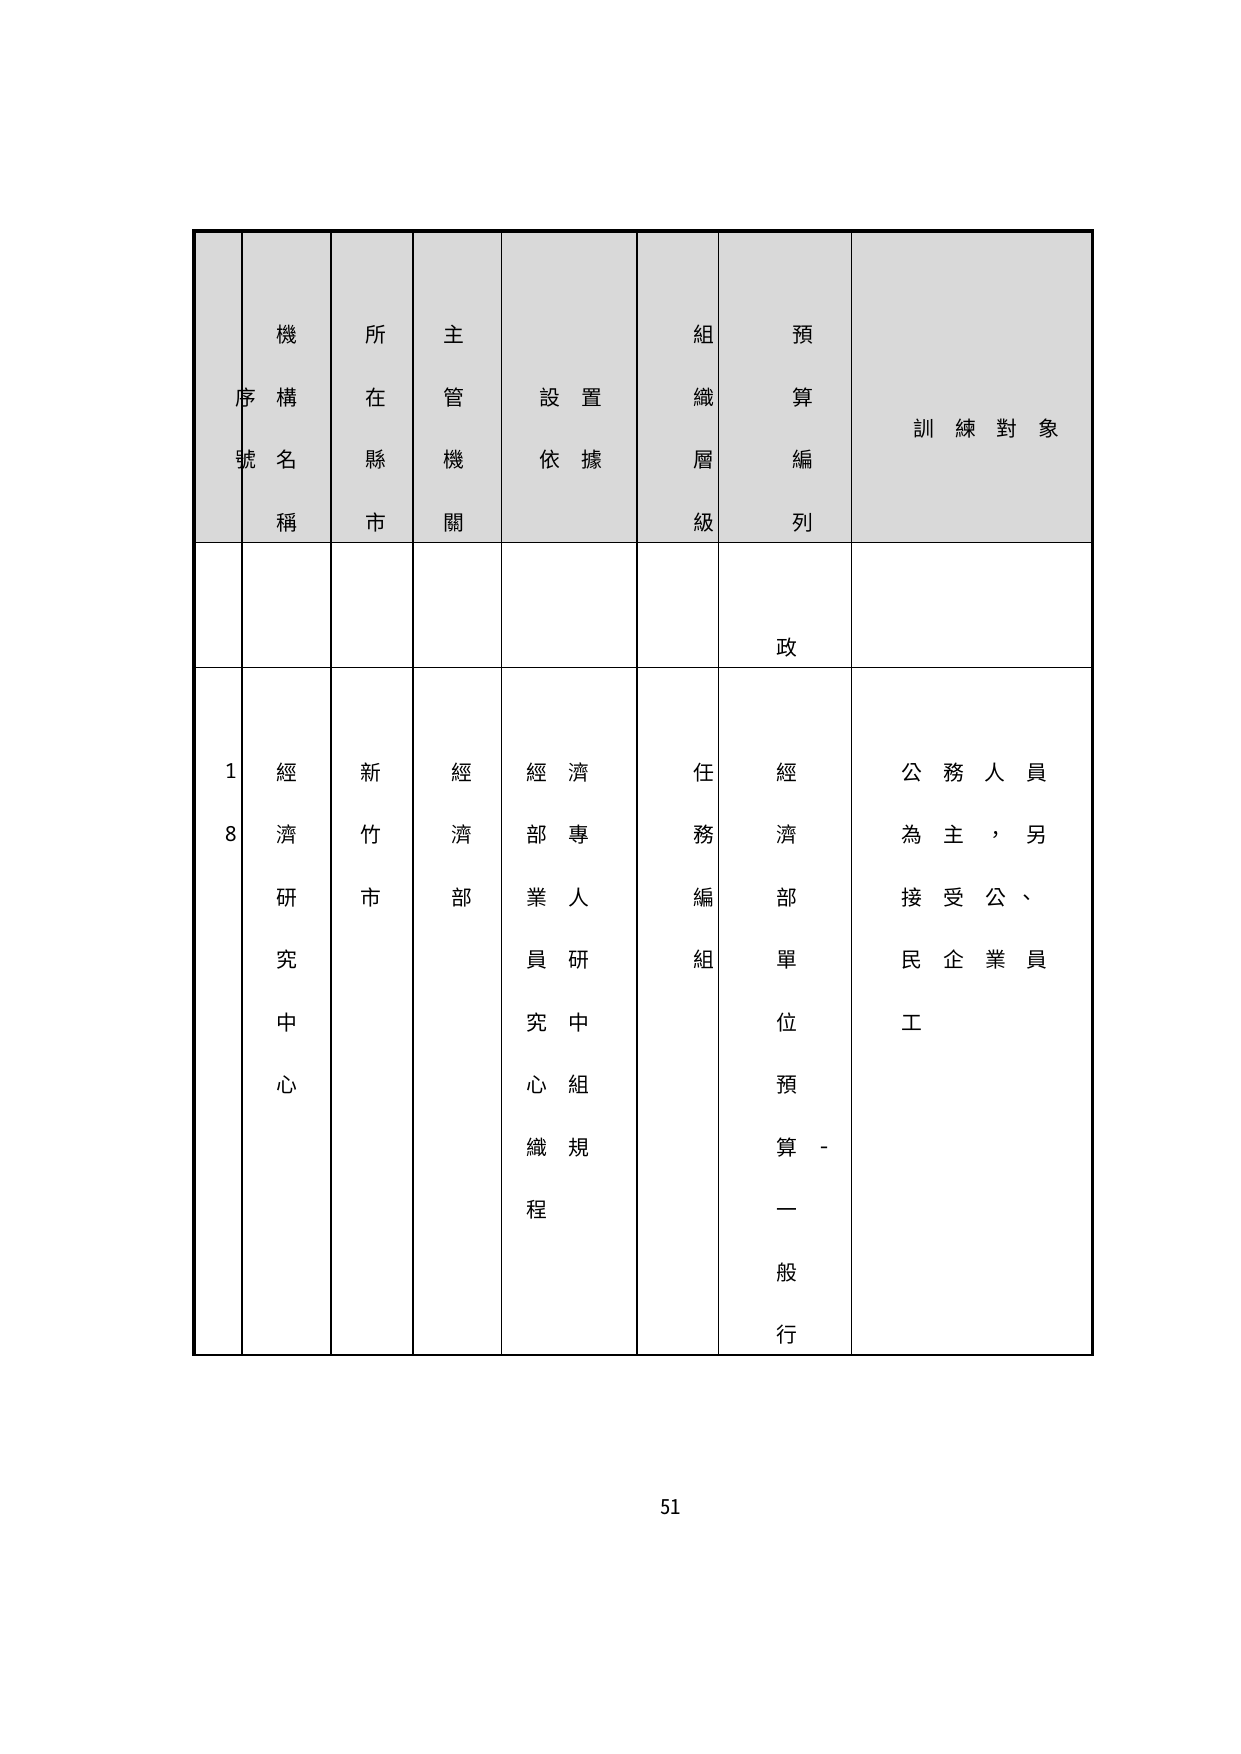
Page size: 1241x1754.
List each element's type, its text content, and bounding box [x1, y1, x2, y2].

table_cell [638, 543, 718, 667]
table_cell [196, 543, 241, 667]
table_header 預算編列 [719, 233, 851, 542]
table_cell [414, 543, 501, 667]
table_cell 經濟部 [414, 668, 501, 1354]
table_cell [852, 543, 1091, 667]
table_cell 經濟研究中心 [243, 668, 330, 1354]
table_header 所在縣市 [332, 233, 412, 542]
table_header 序號 [196, 233, 241, 542]
table_cell 經濟部專業人員研究中心組織規程 [502, 668, 636, 1354]
table_header 組織層級 [638, 233, 718, 542]
table_header 機構名稱 [243, 233, 330, 542]
table_cell 新竹市 [332, 668, 412, 1354]
table_header 訓練對象 [852, 233, 1091, 542]
table_cell 公務人員為主，另接受公、民企業員工 [852, 668, 1091, 1354]
table_cell [332, 543, 412, 667]
table_header 設置依據 [502, 233, 636, 542]
table_cell 18 [196, 668, 241, 1354]
table_cell 任務編組 [638, 668, 718, 1354]
table_header 主管機關 [414, 233, 501, 542]
table_cell [502, 543, 636, 667]
table_cell 經濟部單位預算-一般行 [719, 668, 851, 1354]
table_cell 政 [719, 543, 851, 667]
table_cell [243, 543, 330, 667]
